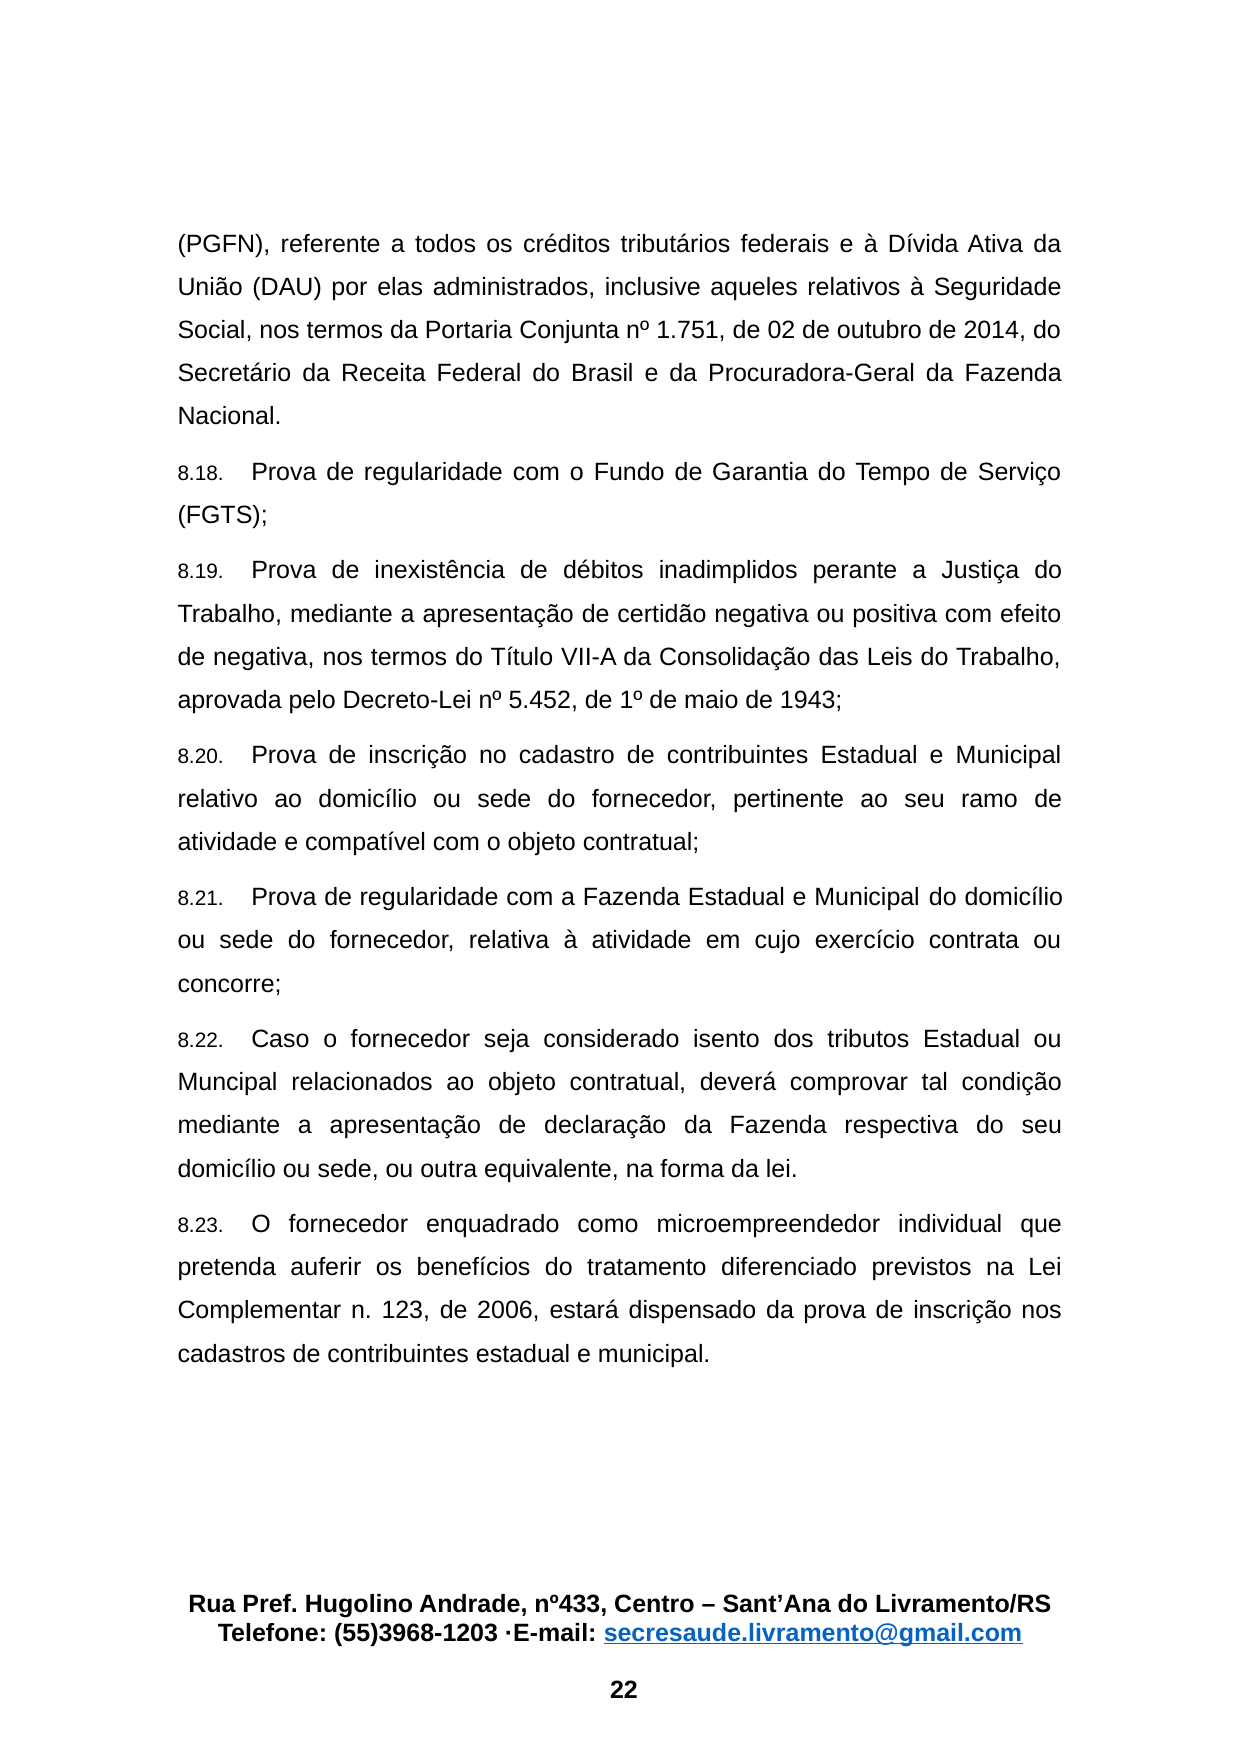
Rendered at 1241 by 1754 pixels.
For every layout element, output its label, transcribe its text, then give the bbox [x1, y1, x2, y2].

list Prova de inscrição no cadastro de contribuintes Estadual e Municipal relativo ao domicílio ou sede do fornecedor, pertinente ao seu ramo de atividade e compatível com o objeto contratual; [177, 741, 1063, 856]
list Prova de regularidade com a Fazenda Estadual e Municipal do domicílio ou sede do fornecedor, relativa à atividade em cujo exercício contrata ou concorre; [177, 882, 1063, 997]
list O fornecedor enquadrado como microempreendedor individual que pretenda auferir os benefícios do tratamento diferenciado previstos na Lei Complementar n. 123, de 2006, estará dispensado da prova de inscrição nos cadastros de contribuintes estadual e municipal. [177, 1209, 1063, 1367]
list Prova de regularidade com o Fundo de Garantia do Tempo de Serviço (FGTS); [177, 457, 1063, 529]
list Caso o fornecedor seja considerado isento dos tributos Estadual ou Muncipal relacionados ao objeto contratual, deverá comprovar tal condição mediante a apresentação de declaração da Fazenda respectiva do seu domicílio ou sede, ou outra equivalente, na forma da lei. [177, 1024, 1063, 1182]
list Prova de inexistência de débitos inadimplidos perante a Justiça do Trabalho, mediante a apresentação de certidão negativa ou positiva com efeito de negativa, nos termos do Título VII-A da Consolidação das Leis do Trabalho, aprovada pelo Decreto-Lei nº 5.452, de 1º de maio de 1943; [177, 556, 1063, 714]
list (PGFN), referente a todos os créditos tributários federais e à Dívida Ativa da União (DAU) por elas administrados, inclusive aqueles relativos à Seguridade Social, nos termos da Portaria Conjunta nº 1.751, de 02 de outubro de 2014, do Secretário da Receita Federal do Brasil e da Procuradora-Geral da Fazenda Nacional. [177, 229, 1063, 430]
